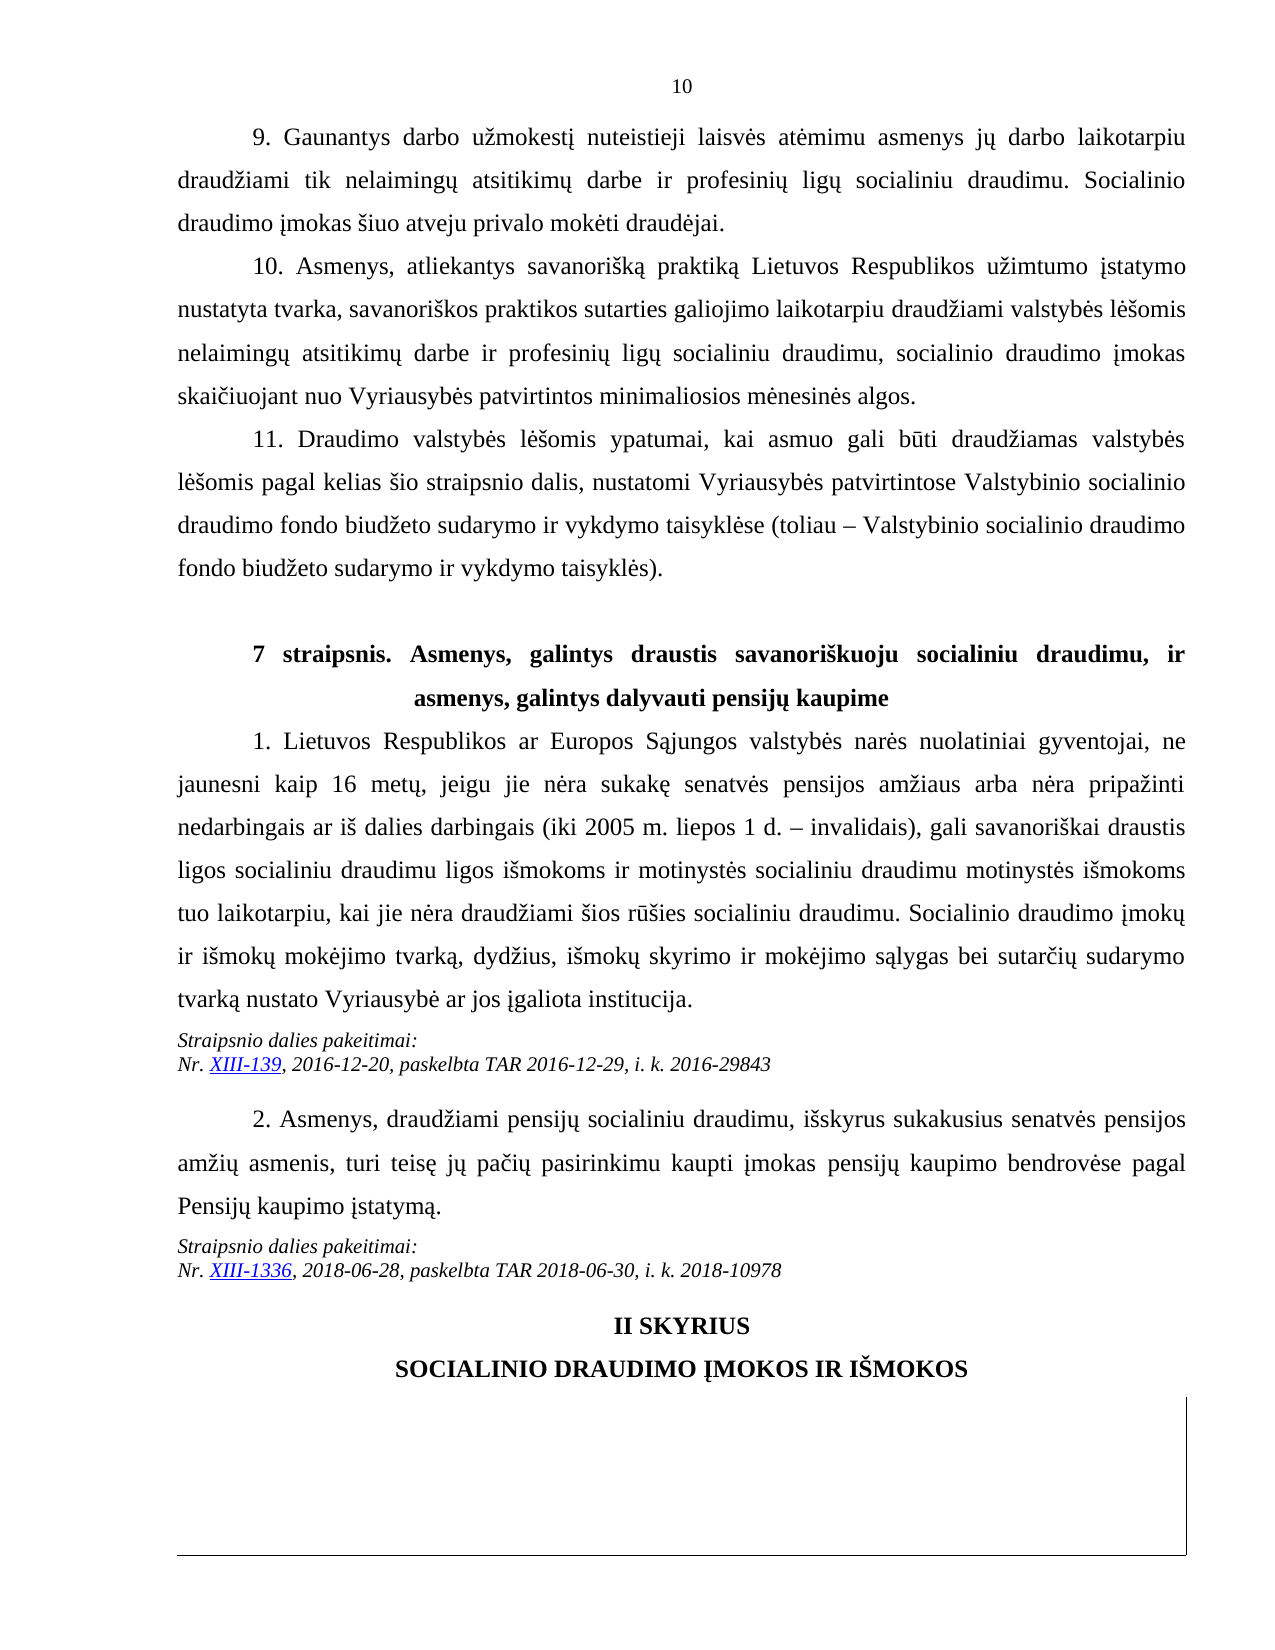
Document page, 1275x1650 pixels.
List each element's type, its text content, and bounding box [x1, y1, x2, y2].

text 2. Asmenys, draudžiami pensijų socialiniu draudimu, išskyrus sukakusius senatvės pensijos amžių asmenis, turi teisę jų pačių pasirinkimu kaupti įmokas pensijų kaupimo bendrovėse pagal Pensijų kaupimo įstatymą. [177, 1104, 1186, 1219]
text 11. Draudimo valstybės lėšomis ypatumai, kai asmuo gali būti draudžiamas valstybės lėšomis pagal kelias šio straipsnio dalis, nustatomi Vyriausybės patvirtintose Valstybinio socialinio draudimo fondo biudžeto sudarymo ir vykdymo taisyklėse (toliau – Valstybinio socialinio draudimo fondo biudžeto sudarymo ir vykdymo taisyklės). [177, 424, 1186, 582]
text II SKYRIUS [177, 1311, 1186, 1339]
text 10. Asmenys, atliekantys savanorišką praktiką Lietuvos Respublikos užimtumo įstatymo nustatyta tvarka, savanoriškos praktikos sutarties galiojimo laikotarpiu draudžiami valstybės lėšomis nelaimingų atsitikimų darbe ir profesinių ligų socialiniu draudimu, socialinio draudimo įmokas skaičiuojant nuo Vyriausybės patvirtintos minimaliosios mėnesinės algos. [177, 251, 1186, 409]
text Nr. XIII-1336, 2018-06-28, paskelbta TAR 2018-06-30, i. k. 2018-10978 [177, 1258, 1186, 1282]
text Straipsnio dalies pakeitimai: [177, 1028, 1186, 1052]
text 7 straipsnis. Asmenys, galintys draustis savanoriškuoju socialiniu draudimu, ir asmenys, galintys dalyvauti pensijų kaupime [252, 639, 1186, 711]
text Nr. XIII-139, 2016-12-20, paskelbta TAR 2016-12-29, i. k. 2016-29843 [177, 1052, 1186, 1076]
text Straipsnio dalies pakeitimai: [177, 1234, 1186, 1258]
text 1. Lietuvos Respublikos ar Europos Sąjungos valstybės narės nuolatiniai gyventojai, ne jaunesni kaip 16 metų, jeigu jie nėra sukakę senatvės pensijos amžiaus arba nėra pripažinti nedarbingais ar iš dalies darbingais (iki 2005 m. liepos 1 d. – invalidais), gali savanoriškai draustis ligos socialiniu draudimu ligos išmokoms ir motinystės socialiniu draudimu motinystės išmokoms tuo laikotarpiu, kai jie nėra draudžiami šios rūšies socialiniu draudimu. Socialinio draudimo įmokų ir išmokų mokėjimo tvarką, dydžius, išmokų skyrimo ir mokėjimo sąlygas bei sutarčių sudarymo tvarką nustato Vyriausybė ar jos įgaliota institucija. [177, 726, 1186, 1013]
text 9. Gaunantys darbo užmokestį nuteistieji laisvės atėmimu asmenys jų darbo laikotarpiu draudžiami tik nelaimingų atsitikimų darbe ir profesinių ligų socialiniu draudimu. Socialinio draudimo įmokas šiuo atveju privalo mokėti draudėjai. [177, 122, 1186, 237]
text SOCIALINIO DRAUDIMO ĮMOKOS IR IŠMOKOS [177, 1354, 1186, 1383]
